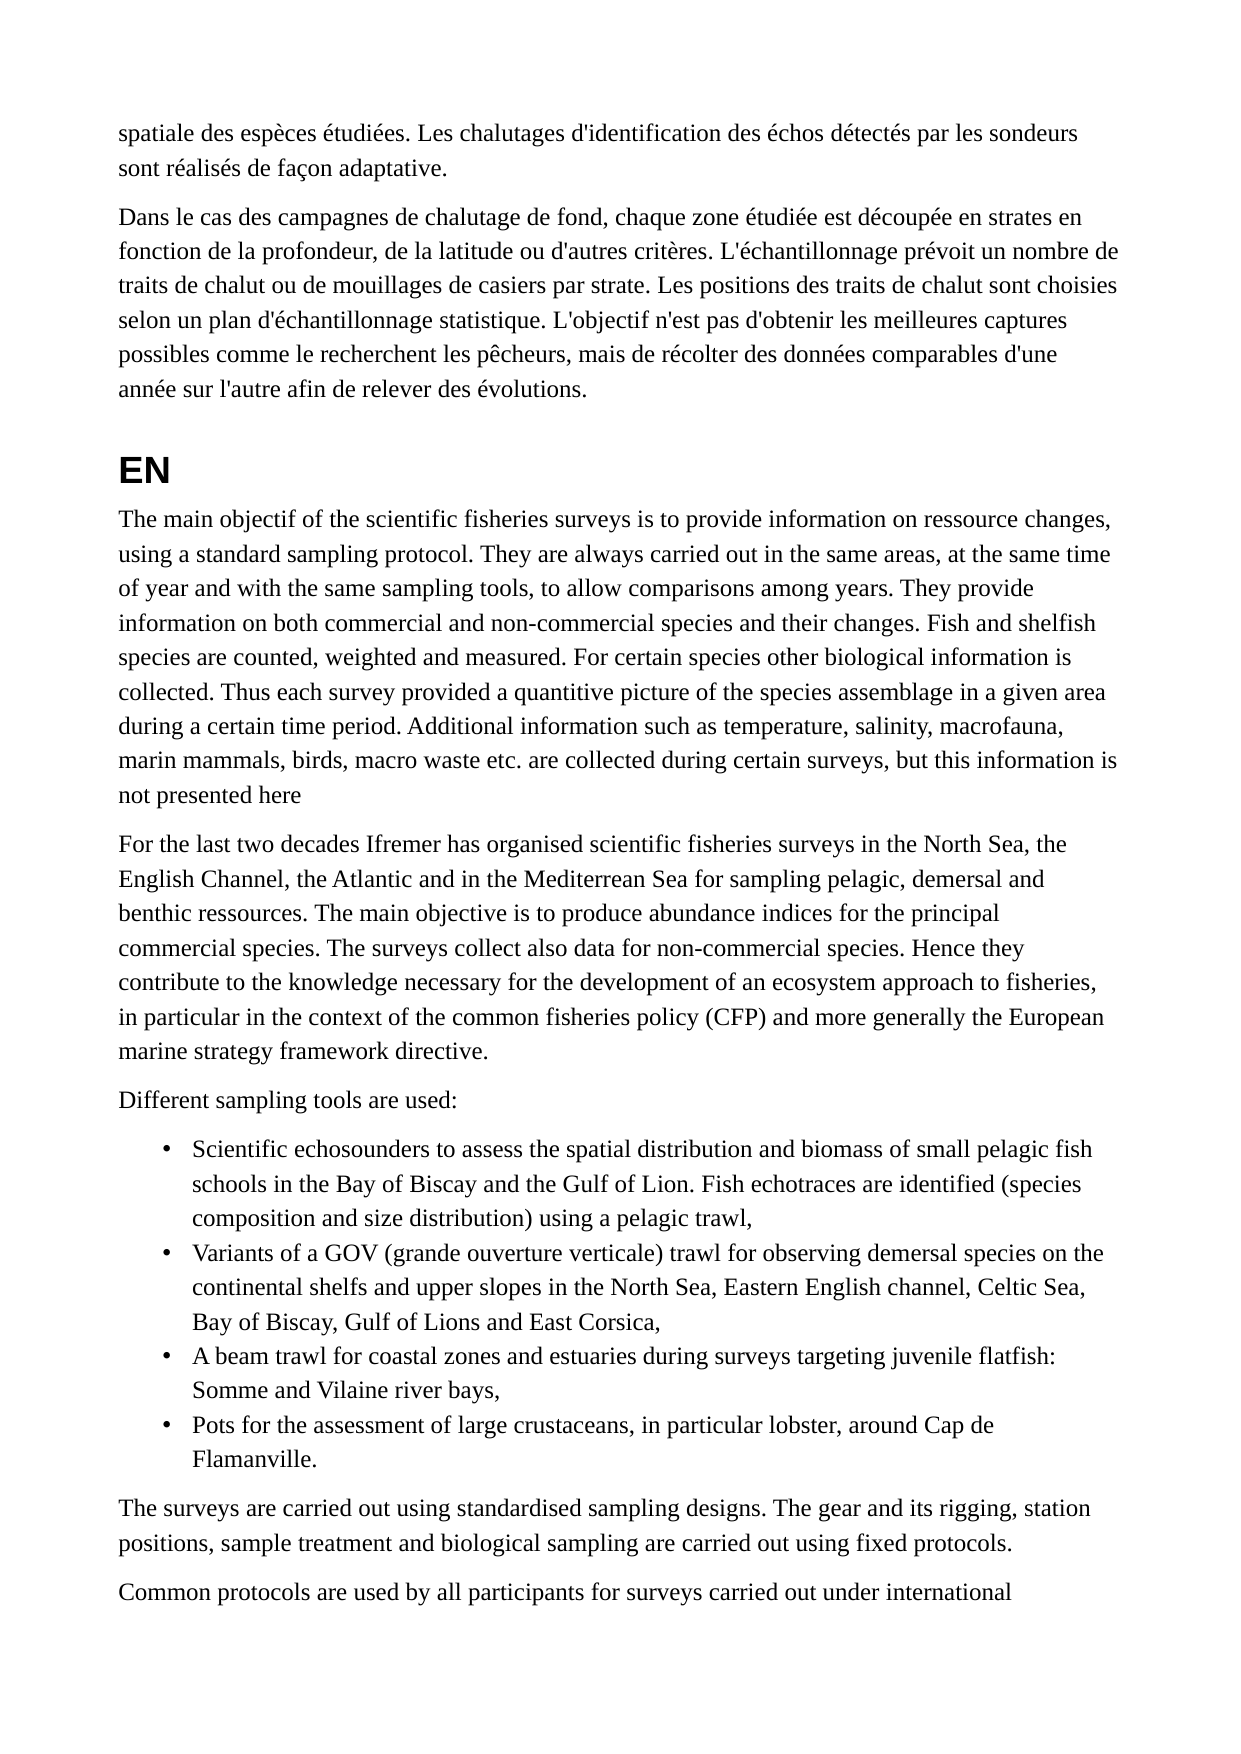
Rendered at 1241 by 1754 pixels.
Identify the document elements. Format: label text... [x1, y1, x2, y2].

list A beam trawl for coastal zones and estuaries during surveys targeting juvenile flatfish: Somme and Vilaine river bays, [162, 1341, 1122, 1404]
text The main objectif of the scientific fisheries surveys is to provide information on ressource changes, using a standard sampling protocol. They are always carried out in the same areas, at the same time of year and with the same sampling tools, to allow comparisons among years. They provide information on both commercial and non-commercial species and their changes. Fish and shelfish species are counted, weighted and measured. For certain species other biological information is collected. Thus each survey provided a quantitive picture of the species assemblage in a given area during a certain time period. Additional information such as temperature, salinity, macrofauna, marin mammals, birds, macro waste etc. are collected during certain surveys, but this information is not presented here [118, 504, 1122, 809]
text Dans le cas des campagnes de chalutage de fond, chaque zone étudiée est découpée en strates en fonction de la profondeur, de la latitude ou d'autres critères. L'échantillonnage prévoit un nombre de traits de chalut ou de mouillages de casiers par strate. Les positions des traits de chalut sont choisies selon un plan d'échantillonnage statistique. L'objectif n'est pas d'obtenir les meilleures captures possibles comme le recherchent les pêcheurs, mais de récolter des données comparables d'une année sur l'autre afin de relever des évolutions. [118, 202, 1122, 403]
list Variants of a GOV (grande ouverture verticale) trawl for observing demersal species on the continental shelfs and upper slopes in the North Sea, Eastern English channel, Celtic Sea, Bay of Biscay, Gulf of Lions and East Corsica, [162, 1238, 1122, 1335]
text Different sampling tools are used: [118, 1085, 1122, 1114]
list Pots for the assessment of large crustaceans, in particular lobster, around Cap de Flamanville. [162, 1410, 1122, 1473]
text Common protocols are used by all participants for surveys carried out under international [118, 1577, 1122, 1606]
text The surveys are carried out using standardised sampling designs. The gear and its rigging, station positions, sample treatment and biological sampling are carried out using fixed protocols. [118, 1493, 1122, 1557]
subtitle EN [118, 448, 1122, 492]
list Scientific echosounders to assess the spatial distribution and biomass of small pelagic fish schools in the Bay of Biscay and the Gulf of Lion. Fish echotraces are identified (species composition and size distribution) using a pelagic trawl, [162, 1134, 1122, 1232]
text For the last two decades Ifremer has organised scientific fisheries surveys in the North Sea, the English Channel, the Atlantic and in the Mediterrean Sea for sampling pelagic, demersal and benthic ressources. The main objective is to produce abundance indices for the principal commercial species. The surveys collect also data for non-commercial species. Hence they contribute to the knowledge necessary for the development of an ecosystem approach to fisheries, in particular in the context of the common fisheries policy (CFP) and more generally the European marine strategy framework directive. [118, 829, 1122, 1065]
text spatiale des espèces étudiées. Les chalutages d'identification des échos détectés par les sondeurs sont réalisés de façon adaptative. [118, 118, 1122, 181]
